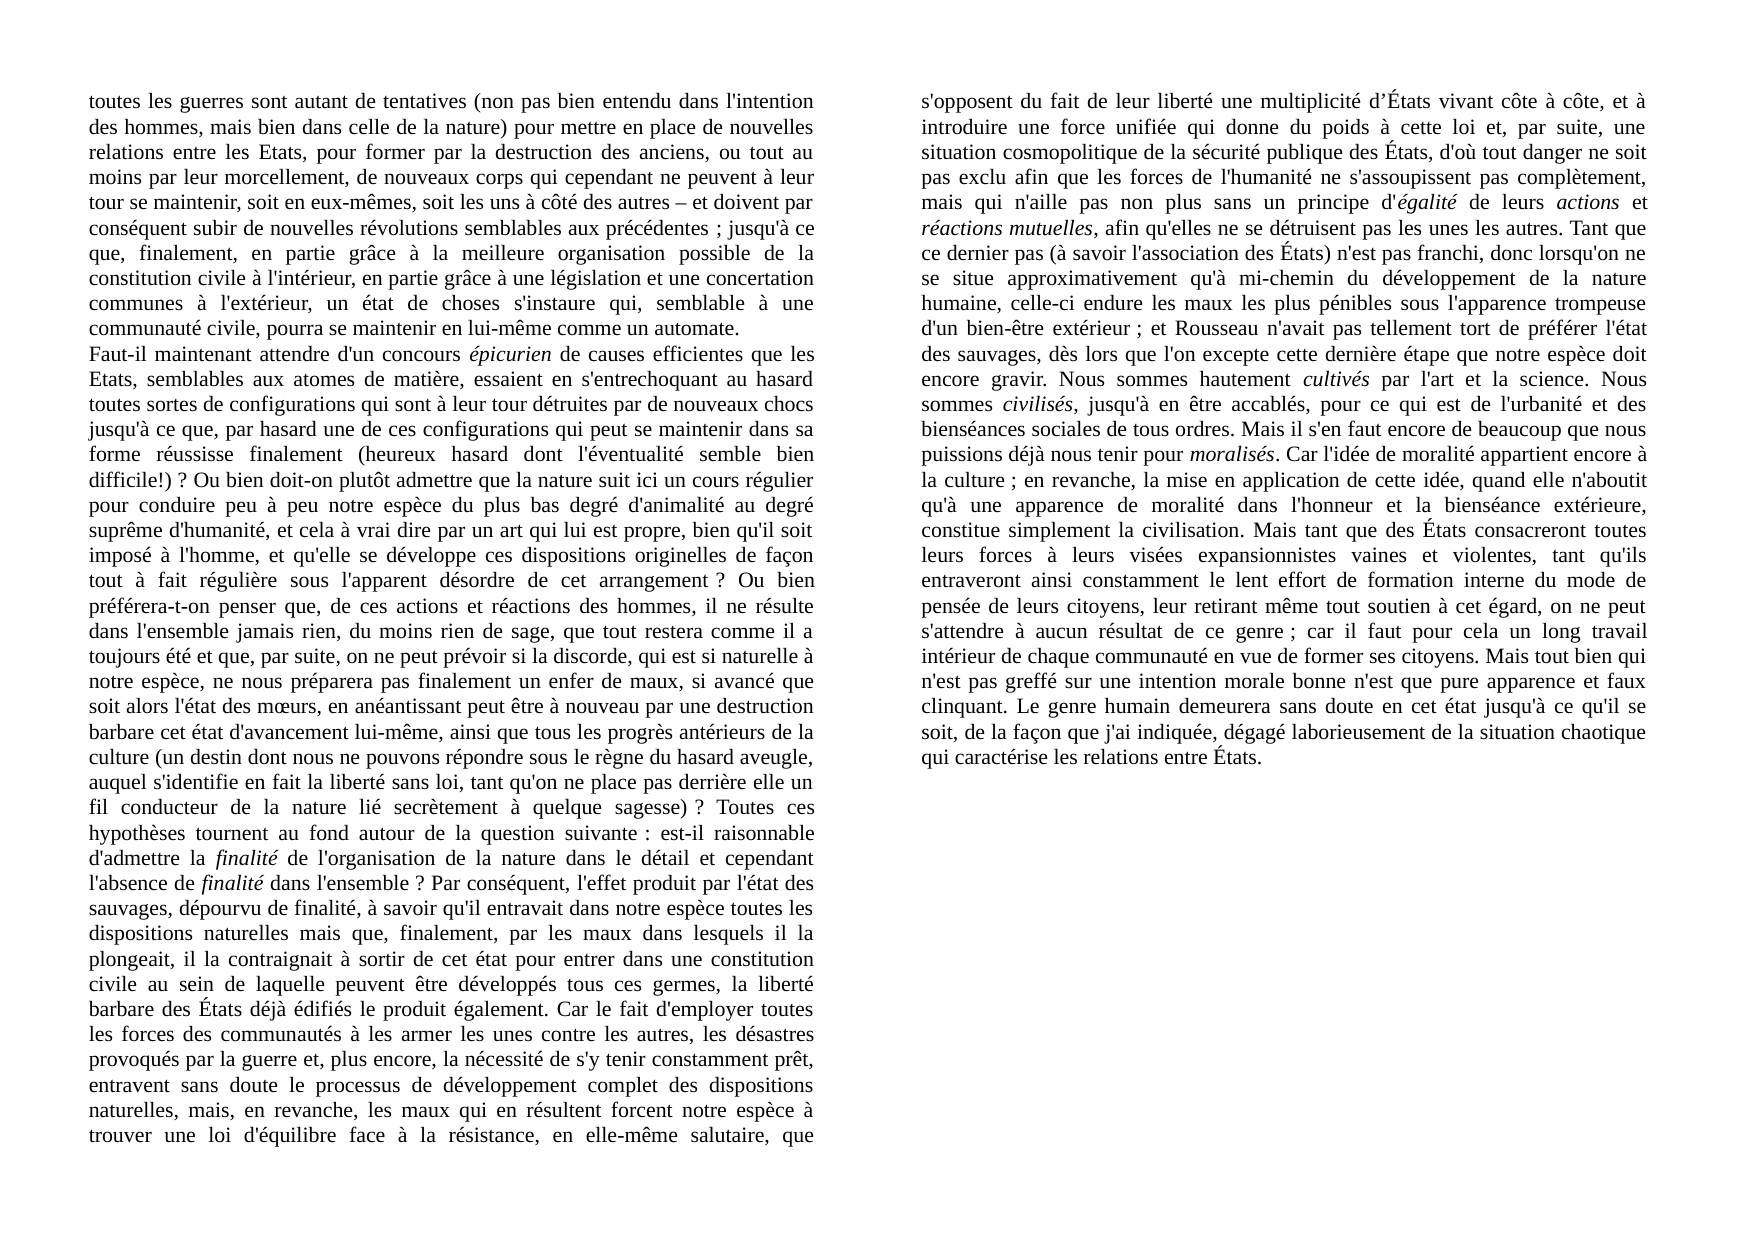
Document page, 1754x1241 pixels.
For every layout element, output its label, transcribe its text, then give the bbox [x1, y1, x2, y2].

text s'opposent du fait de leur liberté une multiplicité d’États vivant côte à côte, et à introduire une force unifiée qui donne du poids à cette loi et, par suite, une situation cosmopolitique de la sécurité publique des États, d'où tout danger ne soit pas exclu afin que les forces de l'humanité ne s'assoupissent pas complètement, mais qui n'aille pas non plus sans un principe d'égalité de leurs actions et réactions mutuelles, afin qu'elles ne se détruisent pas les unes les autres. Tant que ce dernier pas (à savoir l'association des États) n'est pas franchi, donc lorsqu'on ne se situe approximativement qu'à mi-chemin du développement de la nature humaine, celle-ci endure les maux les plus pénibles sous l'apparence trompeuse d'un bien-être extérieur ; et Rousseau n'avait pas tellement tort de préférer l'état des sauvages, dès lors que l'on excepte cette dernière étape que notre espèce doit encore gravir. Nous sommes hautement cultivés par l'art et la science. Nous sommes civilisés, jusqu'à en être accablés, pour ce qui est de l'urbanité et des bienséances sociales de tous ordres. Mais il s'en faut encore de beaucoup que nous puissions déjà nous tenir pour moralisés. Car l'idée de moralité appartient encore à la culture ; en revanche, la mise en application de cette idée, quand elle n'aboutit qu'à une apparence de moralité dans l'honneur et la bienséance extérieure, constitue simplement la civilisation. Mais tant que des États consacreront toutes leurs forces à leurs visées expansionnistes vaines et violentes, tant qu'ils entraveront ainsi constamment le lent effort de formation interne du mode de pensée de leurs citoyens, leur retirant même tout soutien à cet égard, on ne peut s'attendre à aucun résultat de ce genre ; car il faut pour cela un long travail intérieur de chaque communauté en vue de former ses citoyens. Mais tout bien qui n'est pas greffé sur une intention morale bonne n'est que pure apparence et faux clinquant. Le genre humain demeurera sans doute en cet état jusqu'à ce qu'il se soit, de la façon que j'ai indiquée, dégagé laborieusement de la situation chaotique qui caractérise les relations entre États. [921, 88, 1648, 769]
text Faut-il maintenant attendre d'un concours épicurien de causes efficientes que les Etats, semblables aux atomes de matière, essaient en s'entrechoquant au hasard toutes sortes de configurations qui sont à leur tour détruites par de nouveaux chocs jusqu'à ce que, par hasard une de ces configurations qui peut se maintenir dans sa forme réussisse finalement (heureux hasard dont l'éventualité semble bien difficile!) ? Ou bien doit-on plutôt admettre que la nature suit ici un cours régulier pour conduire peu à peu notre espèce du plus bas degré d'animalité au degré suprême d'humanité, et cela à vrai dire par un art qui lui est propre, bien qu'il soit imposé à l'homme, et qu'elle se développe ces dispositions originelles de façon tout à fait régulière sous l'apparent désordre de cet arrangement ? Ou bien préférera-t-on penser que, de ces actions et réactions des hommes, il ne résulte dans l'ensemble jamais rien, du moins rien de sage, que tout restera comme il a toujours été et que, par suite, on ne peut prévoir si la discorde, qui est si naturelle à notre espèce, ne nous préparera pas finalement un enfer de maux, si avancé que soit alors l'état des mœurs, en anéantissant peut être à nouveau par une destruction barbare cet état d'avancement lui-même, ainsi que tous les progrès antérieurs de la culture (un destin dont nous ne pouvons répondre sous le règne du hasard aveugle, auquel s'identifie en fait la liberté sans loi, tant qu'on ne place pas derrière elle un fil conducteur de la nature lié secrètement à quelque sagesse) ? Toutes ces hypothèses tournent au fond autour de la question suivante : est-il raisonnable d'admettre la finalité de l'organisation de la nature dans le détail et cependant l'absence de finalité dans l'ensemble ? Par conséquent, l'effet produit par l'état des sauvages, dépourvu de finalité, à savoir qu'il entravait dans notre espèce toutes les dispositions naturelles mais que, finalement, par les maux dans lesquels il la plongeait, il la contraignait à sortir de cet état pour entrer dans une constitution civile au sein de laquelle peuvent être développés tous ces germes, la liberté barbare des États déjà édifiés le produit également. Car le fait d'employer toutes les forces des communautés à les armer les unes contre les autres, les désastres provoqués par la guerre et, plus encore, la nécessité de s'y tenir constamment prêt, entravent sans doute le processus de développement complet des dispositions naturelles, mais, en revanche, les maux qui en résultent forcent notre espèce à trouver une loi d'équilibre face à la résistance, en elle-même salutaire, que [88, 341, 815, 1147]
text toutes les guerres sont autant de tentatives (non pas bien entendu dans l'intention des hommes, mais bien dans celle de la nature) pour mettre en place de nouvelles relations entre les Etats, pour former par la destruction des anciens, ou tout au moins par leur morcellement, de nouveaux corps qui cependant ne peuvent à leur tour se maintenir, soit en eux-mêmes, soit les uns à côté des autres – et doivent par conséquent subir de nouvelles révolutions semblables aux précédentes ; jusqu'à ce que, finalement, en partie grâce à la meilleure organisation possible de la constitution civile à l'intérieur, en partie grâce à une législation et une concertation communes à l'extérieur, un état de choses s'instaure qui, semblable à une communauté civile, pourra se maintenir en lui-même comme un automate. [88, 88, 815, 341]
